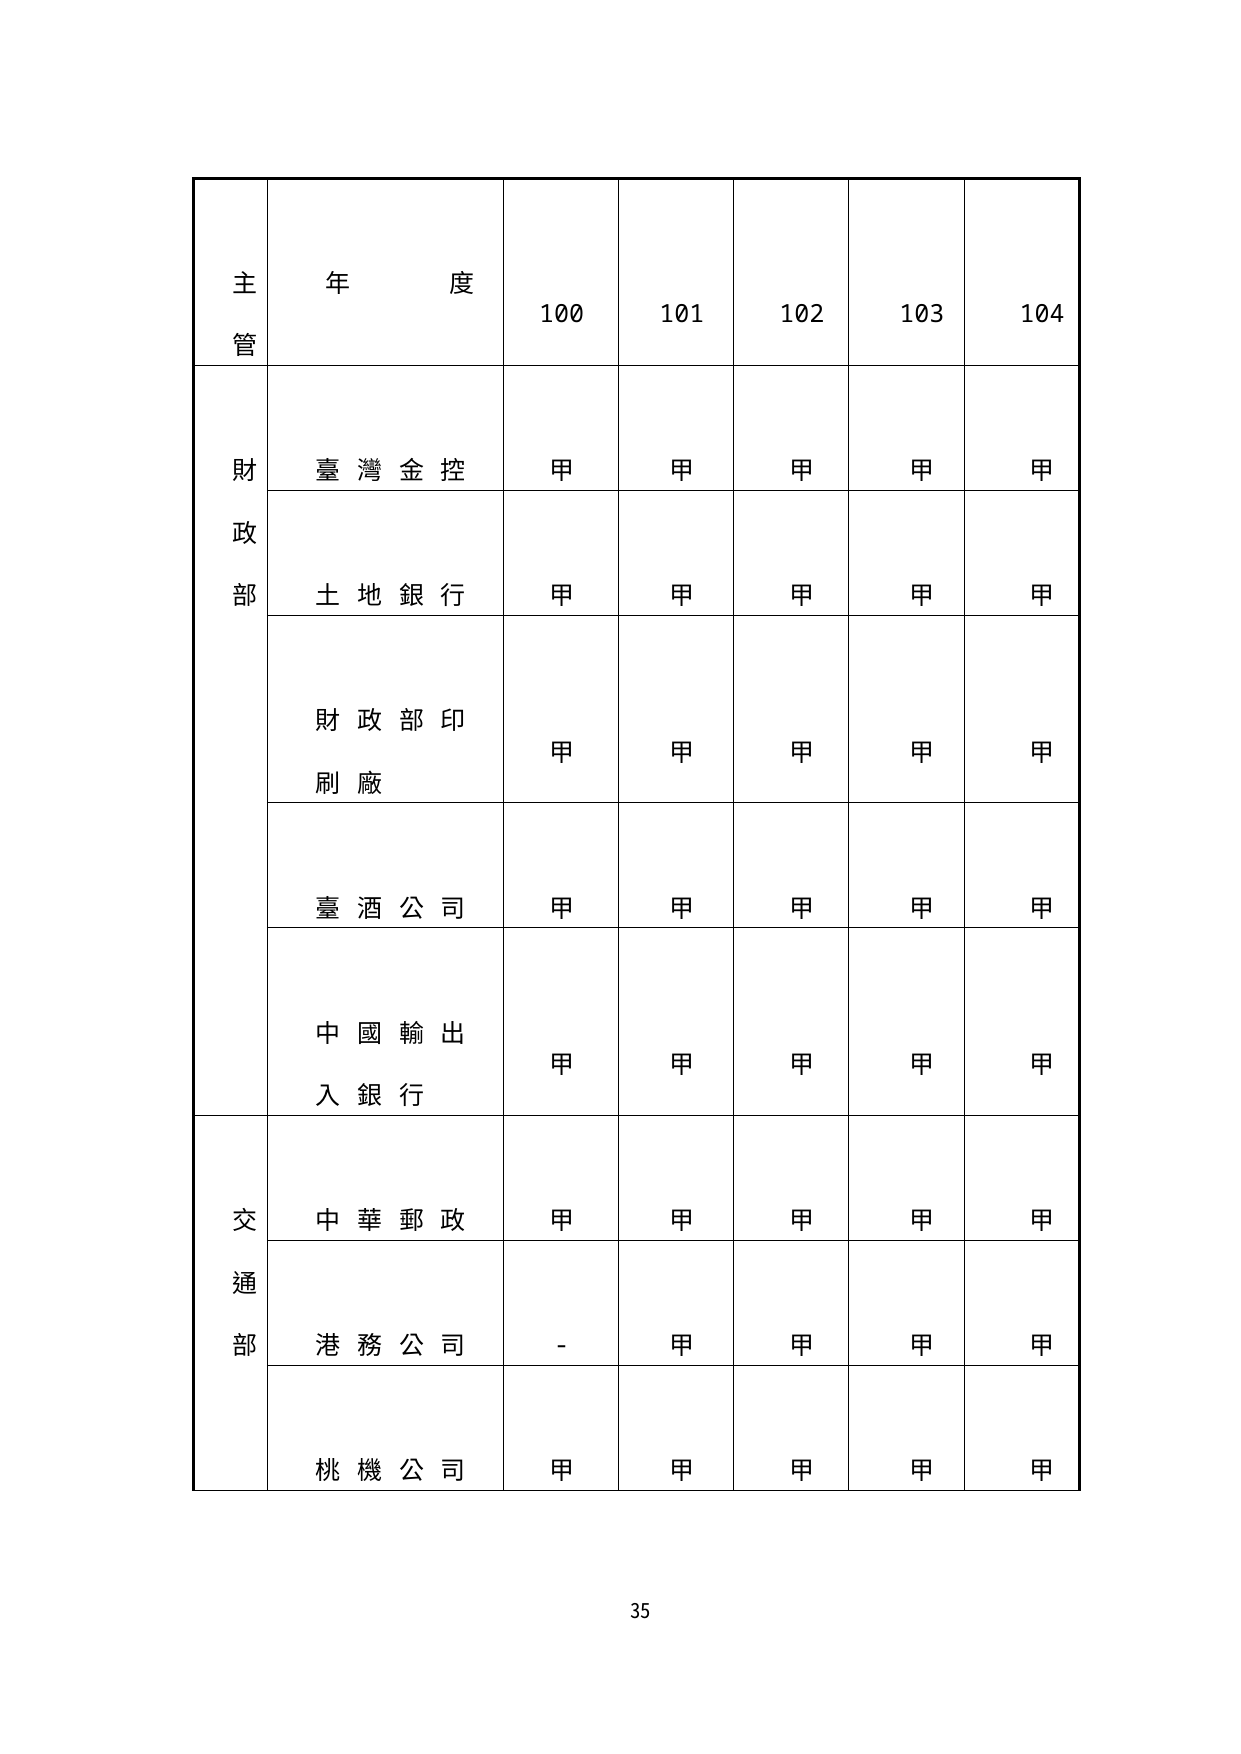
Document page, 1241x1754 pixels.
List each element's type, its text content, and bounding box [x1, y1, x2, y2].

table_cell 甲 [965, 366, 1078, 490]
table_cell 甲 [619, 366, 733, 490]
table_cell 甲 [734, 366, 848, 490]
table_cell 甲 [619, 1116, 733, 1240]
table_cell 甲 [504, 616, 618, 802]
table_cell 臺灣金控 [268, 366, 503, 490]
table_cell 甲 [849, 491, 964, 615]
table_cell 甲 [619, 1366, 733, 1490]
table_cell 甲 [504, 491, 618, 615]
table_cell 甲 [619, 928, 733, 1115]
table_cell 港務公司 [268, 1241, 503, 1365]
table_cell 甲 [965, 1241, 1078, 1365]
table_cell 甲 [965, 1116, 1078, 1240]
table_cell - [504, 1241, 618, 1365]
table_cell 甲 [734, 1366, 848, 1490]
table_cell 甲 [504, 1366, 618, 1490]
table_header 100 [504, 180, 618, 365]
table_header 年 度 [268, 180, 503, 365]
table_cell 甲 [965, 803, 1078, 927]
table_cell 甲 [734, 1116, 848, 1240]
table_cell 甲 [504, 1116, 618, 1240]
table_cell 財 政 部 [195, 366, 267, 1115]
table_cell 甲 [619, 616, 733, 802]
table_cell 甲 [849, 928, 964, 1115]
table_header 102 [734, 180, 848, 365]
table_cell 甲 [504, 366, 618, 490]
table_cell 甲 [734, 616, 848, 802]
table_cell 甲 [849, 1116, 964, 1240]
table_cell 甲 [504, 803, 618, 927]
table_cell 甲 [504, 928, 618, 1115]
table_header 主管 [195, 180, 267, 365]
table_cell 甲 [619, 491, 733, 615]
table_cell 甲 [965, 928, 1078, 1115]
table_cell 甲 [965, 1366, 1078, 1490]
table_cell 土地銀行 [268, 491, 503, 615]
table_header 101 [619, 180, 733, 365]
table_header 104 [965, 180, 1078, 365]
table_cell 中華郵政 [268, 1116, 503, 1240]
table_cell 甲 [619, 803, 733, 927]
table_header 103 [849, 180, 964, 365]
table_cell 中國輸出入銀行 [268, 928, 503, 1115]
table_cell 甲 [849, 366, 964, 490]
table_cell 臺酒公司 [268, 803, 503, 927]
table_cell 甲 [965, 616, 1078, 802]
table_cell 甲 [849, 1366, 964, 1490]
table_cell 財政部印刷廠 [268, 616, 503, 802]
table_cell 交 通 部 [195, 1116, 267, 1490]
table_cell 甲 [734, 928, 848, 1115]
table_cell 甲 [849, 1241, 964, 1365]
table_cell 甲 [965, 491, 1078, 615]
table_cell 甲 [619, 1241, 733, 1365]
table_cell 甲 [849, 616, 964, 802]
table_cell 甲 [734, 1241, 848, 1365]
table_cell 桃機公司 [268, 1366, 503, 1490]
table_cell 甲 [734, 491, 848, 615]
table_cell 甲 [734, 803, 848, 927]
table_cell 甲 [849, 803, 964, 927]
